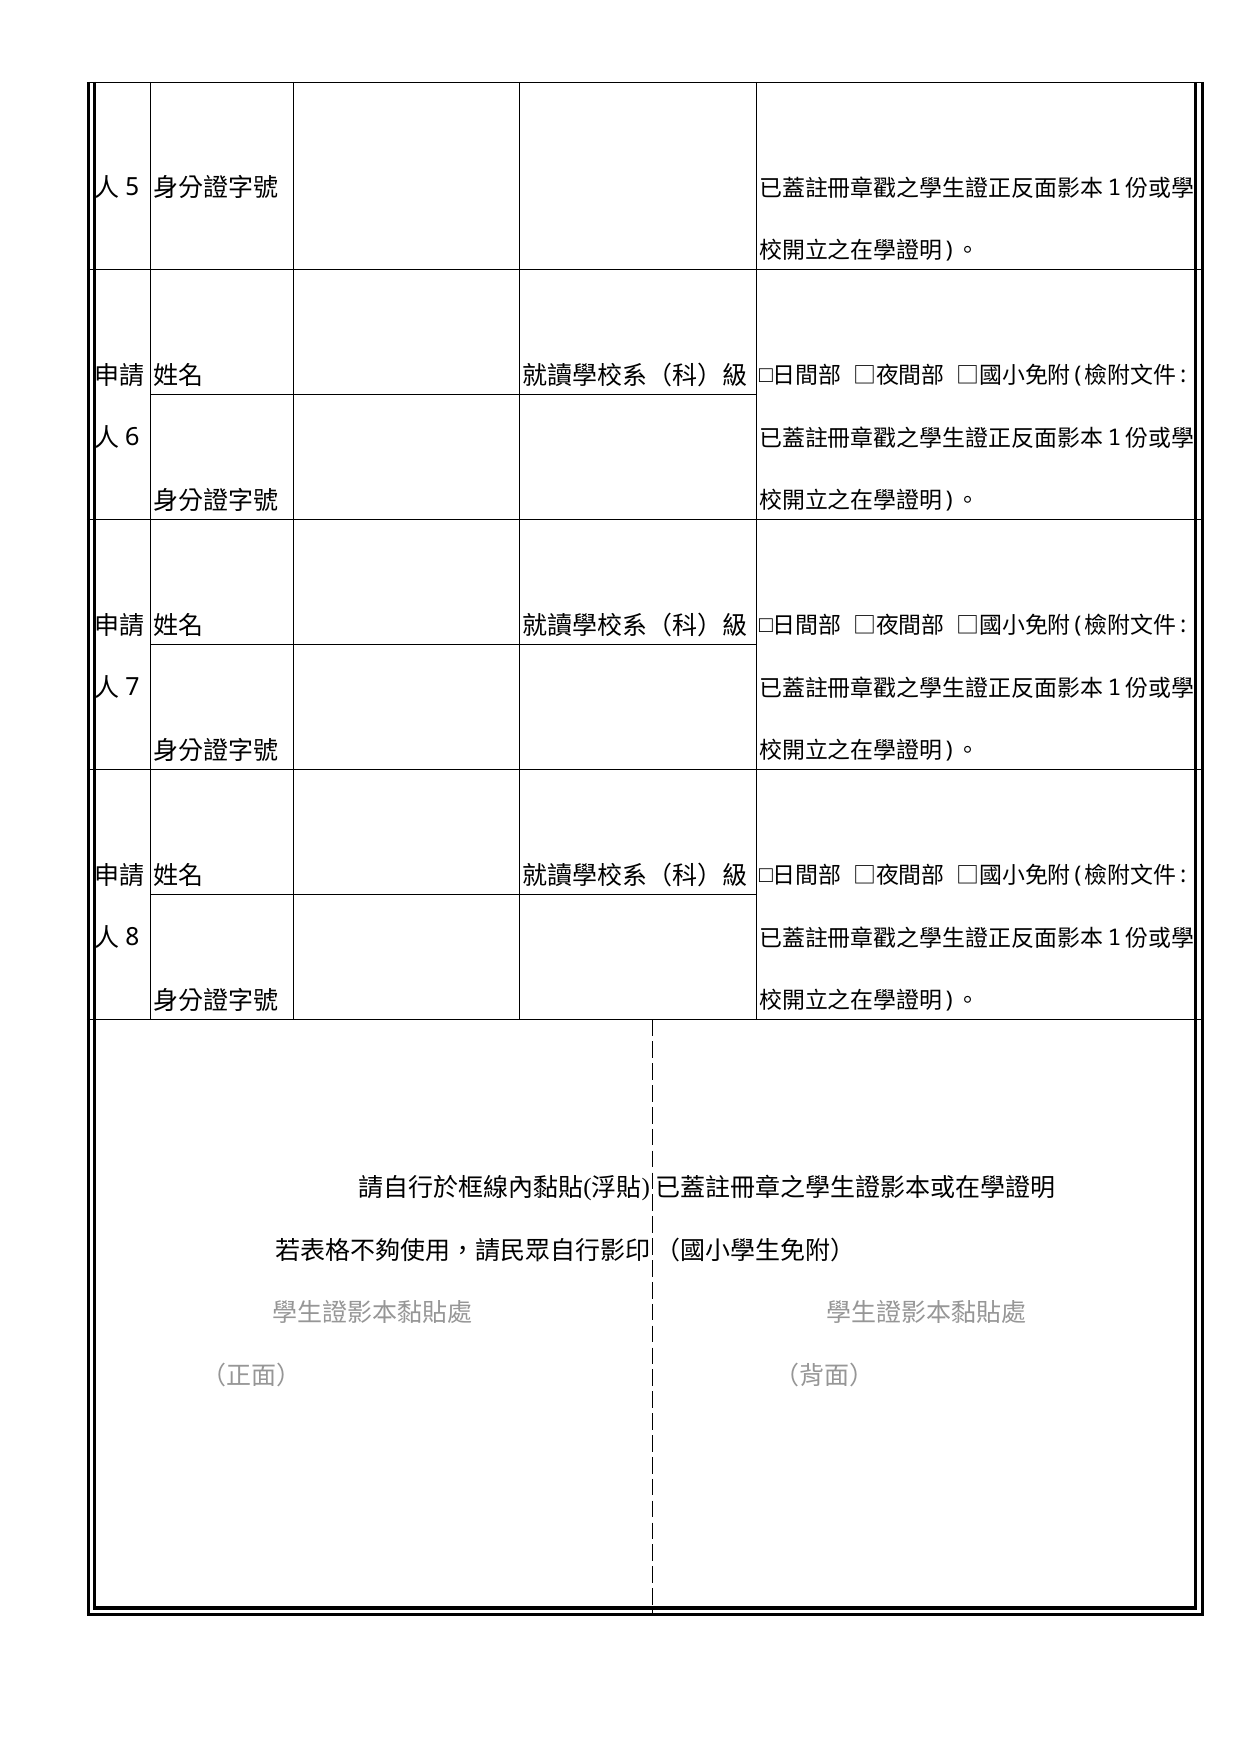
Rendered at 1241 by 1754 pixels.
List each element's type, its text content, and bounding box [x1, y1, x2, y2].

table_cell 就讀學校系（科）級 [520, 270, 756, 394]
table_cell 申請人7 [96, 520, 150, 769]
table_cell 請自行於框線內黏貼(浮貼) 若表格不夠使用，請民眾自行影印 學生證影本黏貼處 （正面） [96, 1020, 653, 1606]
table_cell 就讀學校系（科）級 [520, 770, 756, 894]
table_cell 申請人8 [96, 770, 150, 1019]
table_cell [294, 770, 519, 894]
table_cell 人5 [96, 83, 150, 269]
table_cell [294, 520, 519, 644]
table_cell [294, 645, 519, 769]
table_cell [294, 395, 519, 519]
table_cell [520, 83, 756, 269]
table_cell 姓名 [151, 520, 293, 644]
table_cell [520, 645, 756, 769]
table_cell 身分證字號 [151, 895, 293, 1019]
table_cell 身分證字號 [151, 395, 293, 519]
table_cell [294, 895, 519, 1019]
table_cell [294, 83, 519, 269]
table_cell 姓名 [151, 270, 293, 394]
table_cell 姓名 [151, 770, 293, 894]
table_cell [520, 395, 756, 519]
table_cell [520, 895, 756, 1019]
table_cell □日間部 □夜間部 □國小免附(檢附文件:已蓋註冊章戳之學生證正反面影本1份或學校開立之在學證明)。 [757, 770, 1194, 1019]
table_cell □日間部 □夜間部 □國小免附(檢附文件:已蓋註冊章戳之學生證正反面影本1份或學校開立之在學證明)。 [757, 270, 1194, 519]
table_cell 就讀學校系（科）級 [520, 520, 756, 644]
table_cell 身分證字號 [151, 83, 293, 269]
table_cell 已蓋註冊章戳之學生證正反面影本1份或學校開立之在學證明)。 [757, 83, 1194, 269]
table_cell 申請人6 [96, 270, 150, 519]
table_cell 身分證字號 [151, 645, 293, 769]
table_cell 已蓋註冊章之學生證影本或在學證明 （國小學生免附） 學生證影本黏貼處 （背面） [653, 1020, 1194, 1606]
table_cell [294, 270, 519, 394]
table_cell □日間部 □夜間部 □國小免附(檢附文件:已蓋註冊章戳之學生證正反面影本1份或學校開立之在學證明)。 [757, 520, 1194, 769]
